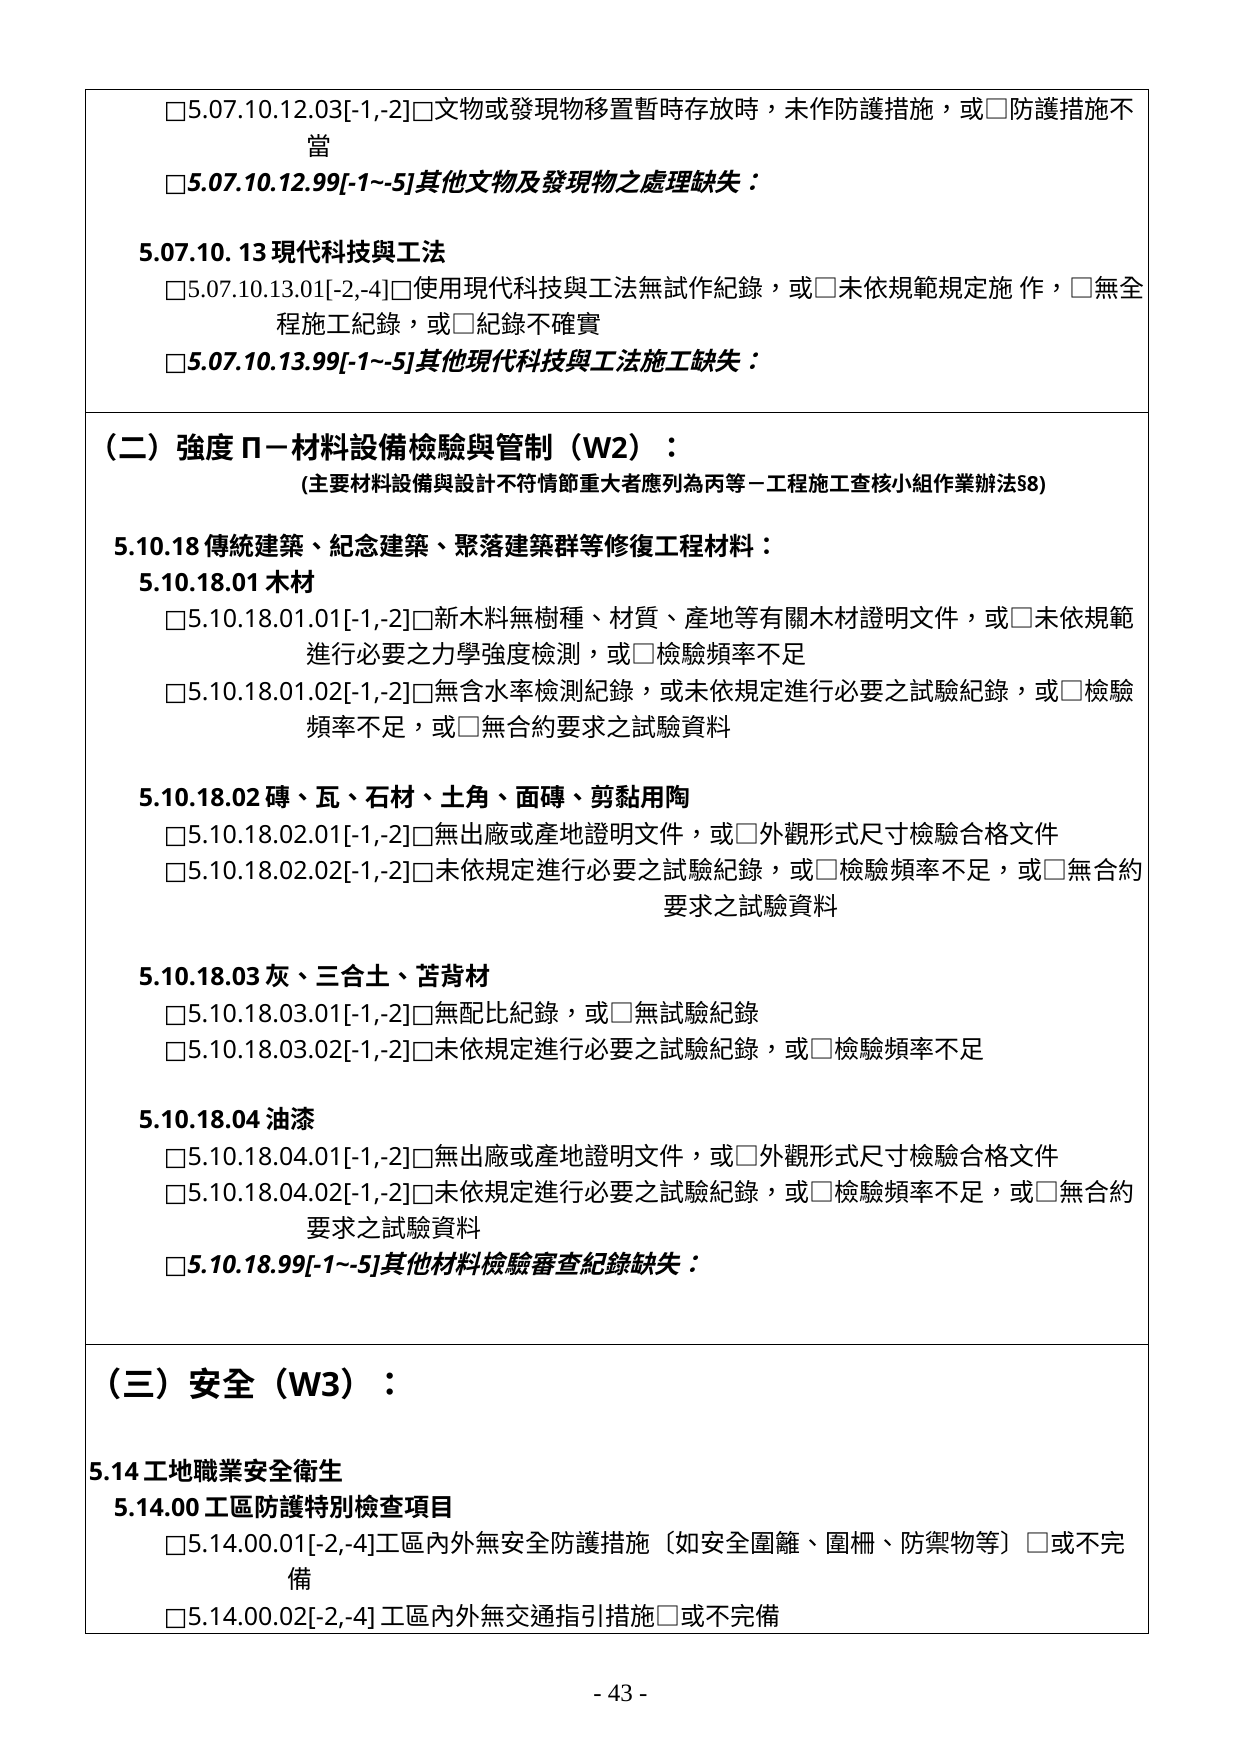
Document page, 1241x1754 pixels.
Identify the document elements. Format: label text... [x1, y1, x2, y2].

table_cell （二）強度Π－材料設備檢驗與管制（W2）： (主要材料設備與設計不符情節重大者應列為丙等－工程施工查核小組作業辦法§8) 5.10.18傳統建築、紀念建築、聚落建築群等修復工程材料： 5.10.18.01木材 □5.10.18.01.01[-1,-2]□新木料無樹種、材質、產地等有關木材證明文件，或□未依規範 進行必要之力學強度檢測，或□檢驗頻率不足 □5.10.18.01.02[-1,-2]□無含水率檢測紀錄，或未依規定進行必要之試驗紀錄，或□檢驗 頻率不足，或□無合約要求之試驗資料 5.10.18.02磚、瓦、石材、土角、面磚、剪黏用陶 □5.10.18.02.01[-1,-2]□無出廠或產地證明文件，或□外觀形式尺寸檢驗合格文件 □5.10.18.02.02[-1,-2]□未依規定進行必要之試驗紀錄，或□檢驗頻率不足，或□無合約要求之試驗資料 5.10.18.03灰、三合土、苫背材 □5.10.18.03.01[-1,-2]□無配比紀錄，或□無試驗紀錄 □5.10.18.03.02[-1,-2]□未依規定進行必要之試驗紀錄，或□檢驗頻率不足 5.10.18.04油漆 □5.10.18.04.01[-1,-2]□無出廠或產地證明文件，或□外觀形式尺寸檢驗合格文件 □5.10.18.04.02[-1,-2]□未依規定進行必要之試驗紀錄，或□檢驗頻率不足，或□無合約 要求之試驗資料 □5.10.18.99[-1~-5]其他材料檢驗審查紀錄缺失： [86, 413, 1148, 1344]
table_cell □5.07.10.12.03[-1,-2]□文物或發現物移置暫時存放時，未作防護措施，或□防護措施不 當 □5.07.10.12.99[-1~-5]其他文物及發現物之處理缺失： 5.07.10. 13現代科技與工法 □5.07.10.13.01[-2,-4]□使用現代科技與工法無試作紀錄，或□未依規範規定施 作，□無全 程施工紀錄，或□紀錄不確實 □5.07.10.13.99[-1~-5]其他現代科技與工法施工缺失： [86, 90, 1148, 412]
table_cell （三）安全（W3）： 5.14工地職業安全衛生 5.14.00工區防護特別檢查項目 □5.14.00.01[-2,-4]工區內外無安全防護措施〔如安全圍籬、圍柵、防禦物等〕□或不完 備 □5.14.00.02[-2,-4] 工區內外無交通指引措施□或不完備 [86, 1345, 1148, 1632]
